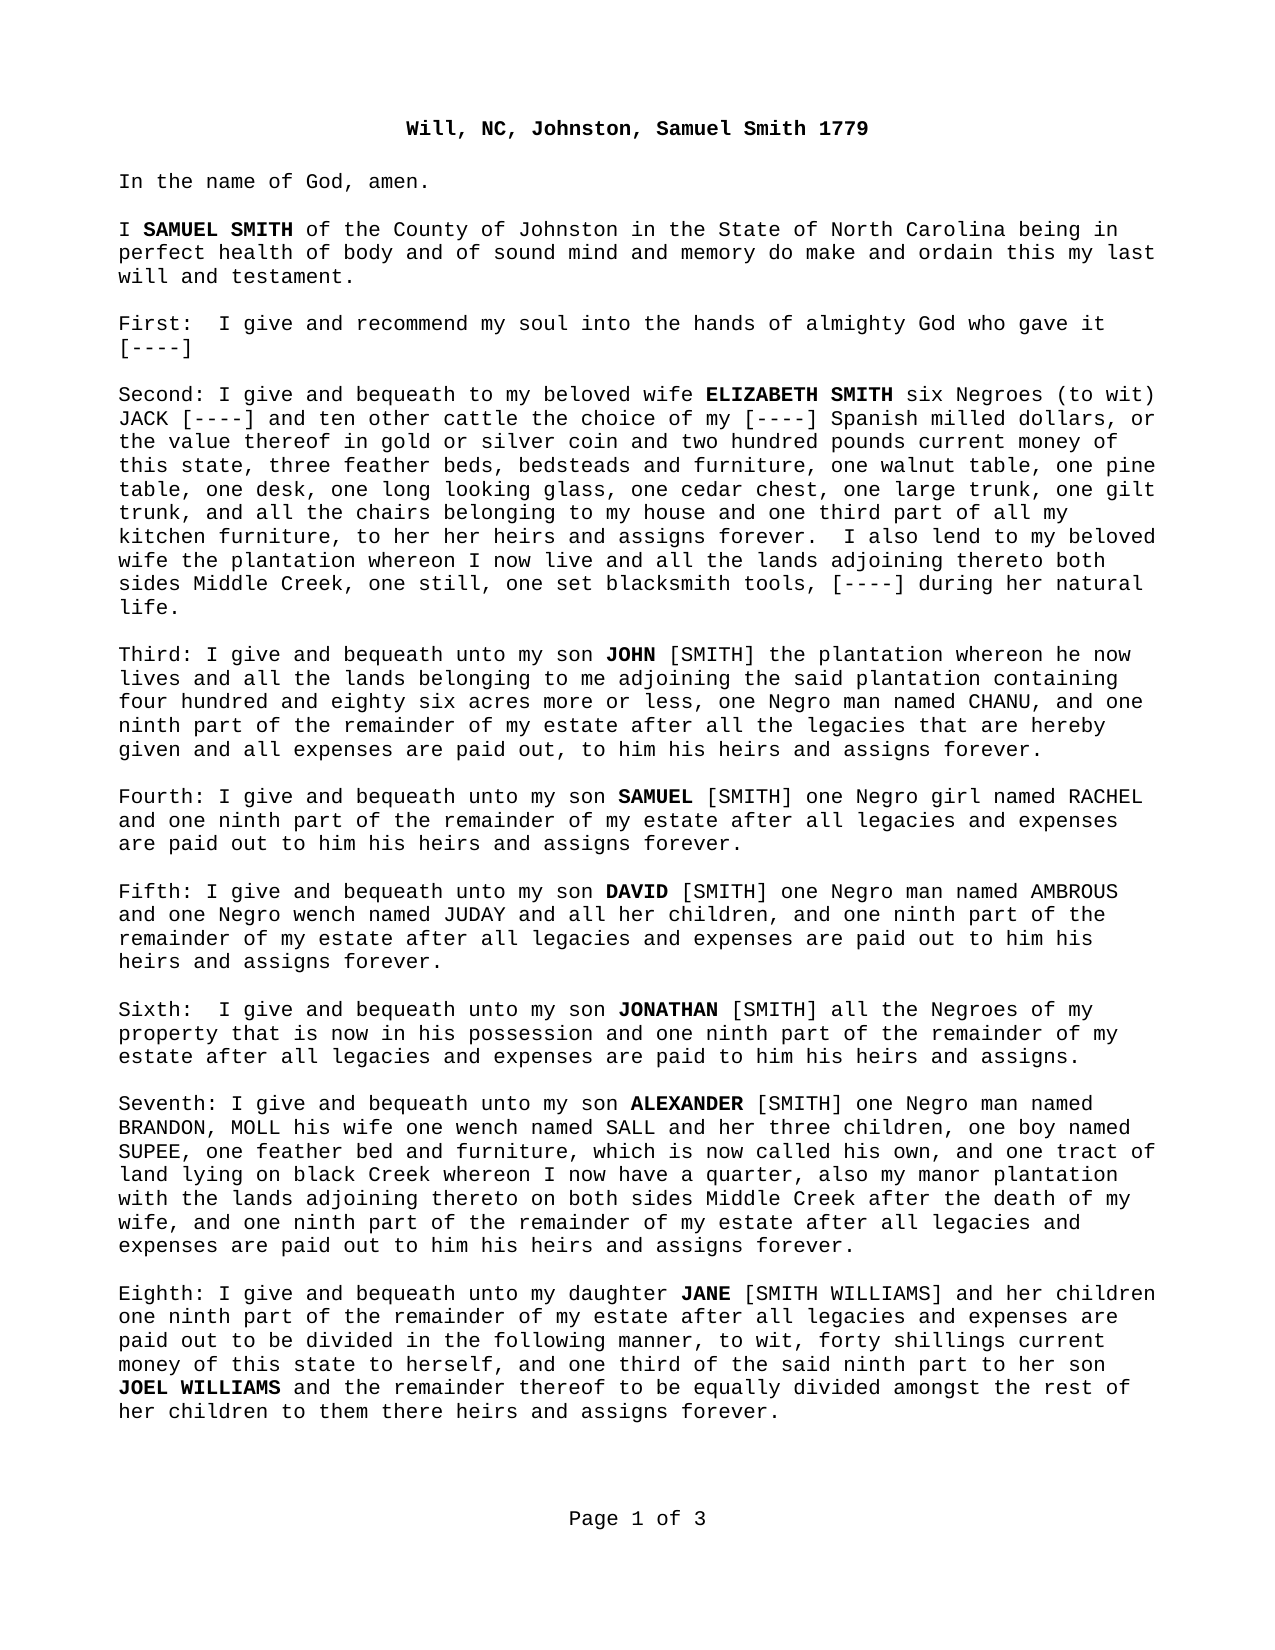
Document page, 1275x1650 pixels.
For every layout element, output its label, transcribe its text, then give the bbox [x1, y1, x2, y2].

text Second: I give and bequeath to my beloved wife Elizabeth Smith six Negroes (to wit) Jack [----] and ten other cattle the choice of my [----] Spanish milled dollars, or the value thereof in gold or silver coin and two hundred pounds current money of this state, three feather beds, bedsteads and furniture, one walnut table, one pine table, one desk, one long looking glass, one cedar chest, one large trunk, one gilt trunk, and all the chairs belonging to my house and one third part of all my kitchen furniture, to her her heirs and assigns forever. I also lend to my beloved wife the plantation whereon I now live and all the lands adjoining thereto both sides Middle Creek, one still, one set blacksmith tools, [----] during her natural life. [118, 384, 1157, 621]
text I Samuel Smith of the County of Johnston in the State of North Carolina being in perfect health of body and of sound mind and memory do make and ordain this my last will and testament. [118, 218, 1157, 289]
text Third: I give and bequeath unto my son John [SMITH] the plantation whereon he now lives and all the lands belonging to me adjoining the said plantation containing four hundred and eighty six acres more or less, one Negro man named Chanu, and one ninth part of the remainder of my estate after all the legacies that are hereby given and all expenses are paid out, to him his heirs and assigns forever. [118, 644, 1157, 762]
text Fifth: I give and bequeath unto my son David [SMITH] one Negro man named Ambrous and one Negro wench named Juday and all her children, and one ninth part of the remainder of my estate after all legacies and expenses are paid out to him his heirs and assigns forever. [118, 881, 1157, 975]
text First: I give and recommend my soul into the hands of almighty God who gave it [----] [118, 313, 1157, 360]
text Fourth: I give and bequeath unto my son Samuel [SMITH] one Negro girl named Rachel and one ninth part of the remainder of my estate after all legacies and expenses are paid out to him his heirs and assigns forever. [118, 786, 1157, 857]
text Seventh: I give and bequeath unto my son Alexander [SMITH] one Negro man named Brandon, Moll his wife one wench named Sall and her three children, one boy named Supee, one feather bed and furniture, which is now called his own, and one tract of land lying on black Creek whereon I now have a quarter, also my manor plantation with the lands adjoining thereto on both sides Middle Creek after the death of my wife, and one ninth part of the remainder of my estate after all legacies and expenses are paid out to him his heirs and assigns forever. [118, 1093, 1157, 1259]
text Eighth: I give and bequeath unto my daughter Jane [SMITH WILLIAMS] and her children one ninth part of the remainder of my estate after all legacies and expenses are paid out to be divided in the following manner, to wit, forty shillings current money of this state to herself, and one third of the said ninth part to her son Joel Williams and the remainder thereof to be equally divided amongst the rest of her children to them there heirs and assigns forever. [118, 1283, 1157, 1424]
text Sixth: I give and bequeath unto my son Jonathan [SMITH] all the Negroes of my property that is now in his possession and one ninth part of the remainder of my estate after all legacies and expenses are paid to him his heirs and assigns. [118, 999, 1157, 1070]
text In the name of God, amen. [118, 171, 1157, 195]
